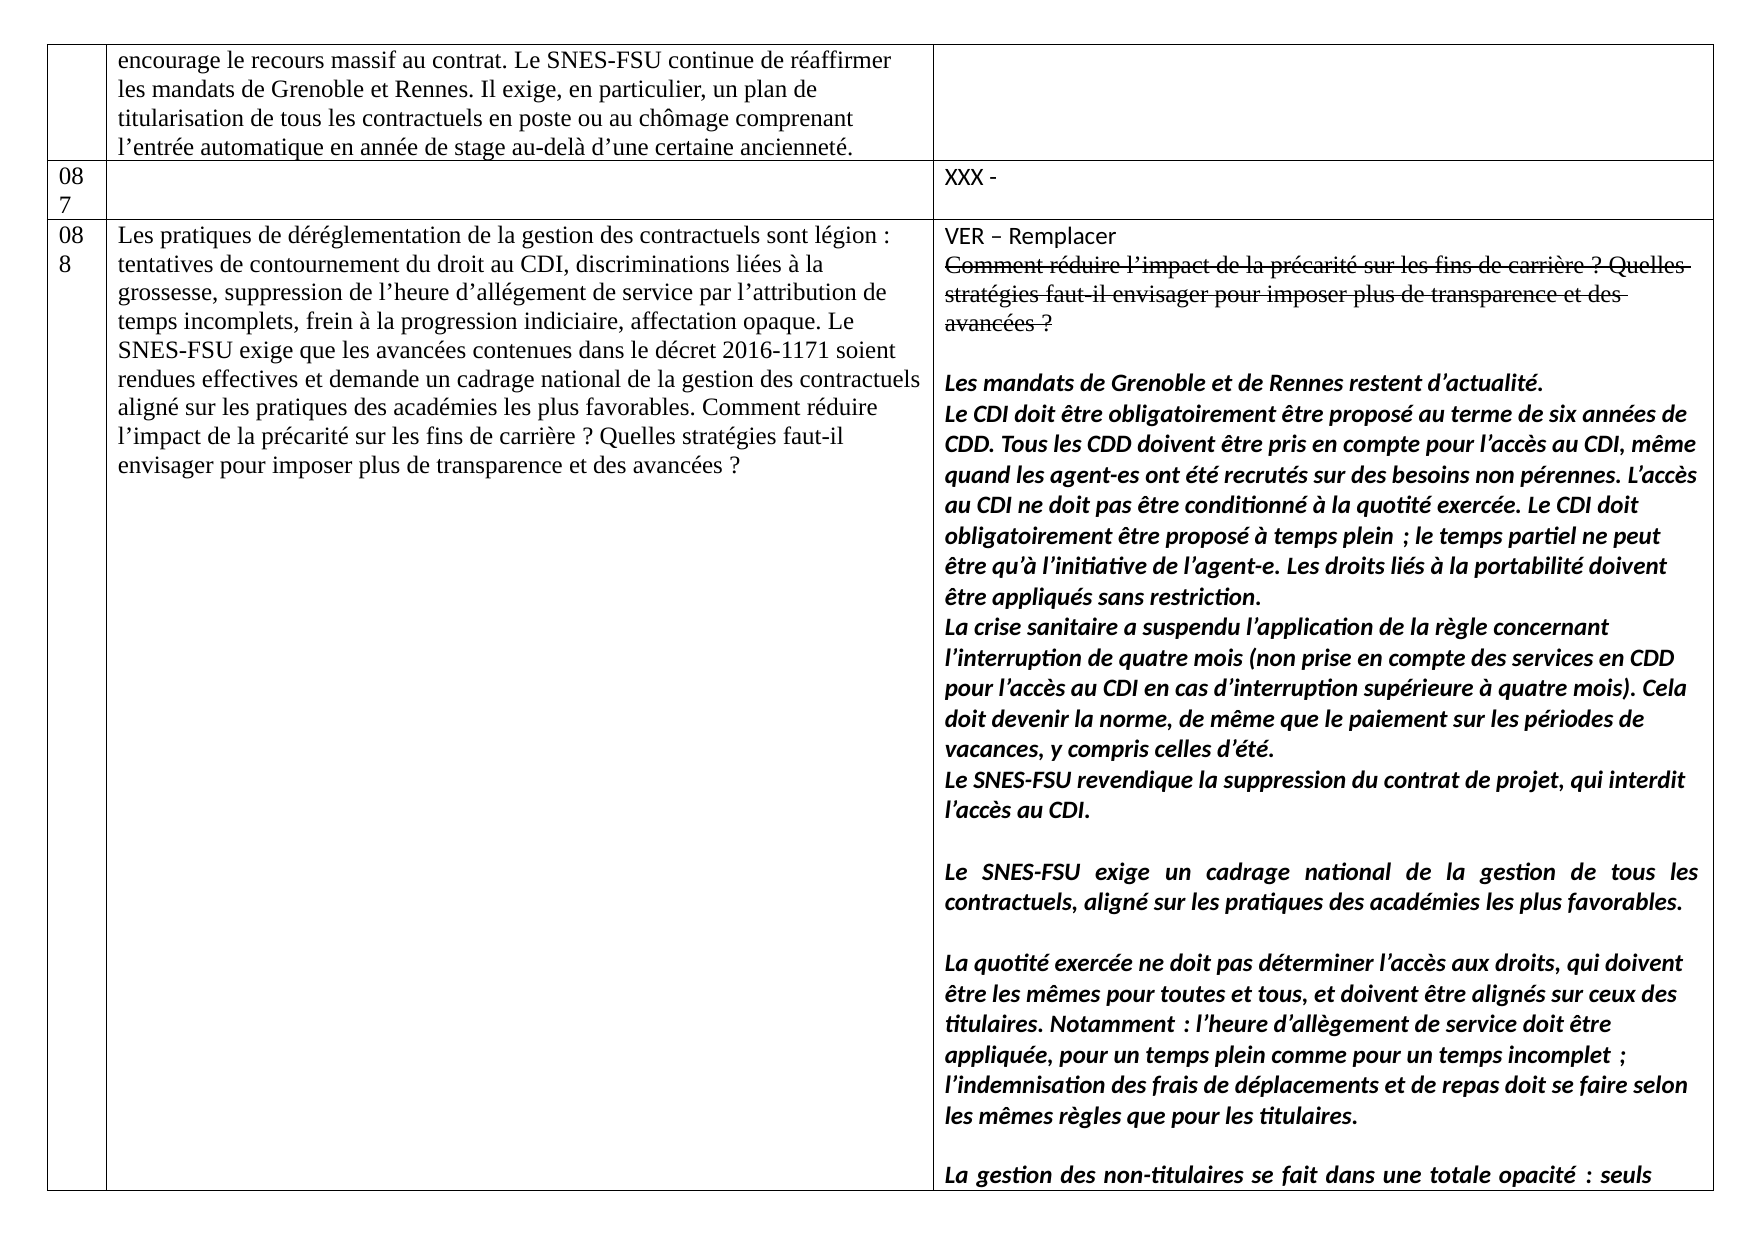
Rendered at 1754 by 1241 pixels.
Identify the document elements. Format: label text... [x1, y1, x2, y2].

table_cell 088 [48, 220, 106, 1189]
table_cell [934, 45, 1713, 160]
table_cell VER – Remplacer Comment réduire l’impact de la précarité sur les fins de carrière ? Quelles stratégies faut-il envisager pour imposer plus de transparence et des avancées ? Les mandats de Grenoble et de Rennes restent d’actualité. Le CDI doit être obligatoirement être proposé au terme de six années de CDD. Tous les CDD doivent être pris en compte pour l’accès au CDI, même quand les agent-es ont été recrutés sur des besoins non pérennes. L’accès au CDI ne doit pas être conditionné à la quotité exercée. Le CDI doit obligatoirement être proposé à temps plein ; le temps partiel ne peut être qu’à l’initiative de l’agent-e. Les droits liés à la portabilité doivent être appliqués sans restriction. La crise sanitaire a suspendu l’application de la règle concernant l’interruption de quatre mois (non prise en compte des services en CDD pour l’accès au CDI en cas d’interruption supérieure à quatre mois). Cela doit devenir la norme, de même que le paiement sur les périodes de vacances, y compris celles d’été. Le SNES-FSU revendique la suppression du contrat de projet, qui interdit l’accès au CDI. Le SNES-FSU exige un cadrage national de la gestion de tous les contractuels, aligné sur les pratiques des académies les plus favorables. La quotité exercée ne doit pas déterminer l’accès aux droits, qui doivent être les mêmes pour toutes et tous, et doivent être alignés sur ceux des titulaires. Notamment : l’heure d’allègement de service doit être appliquée, pour un temps plein comme pour un temps incomplet ; l’indemnisation des frais de déplacements et de repas doit se faire selon les mêmes règles que pour les titulaires. La gestion des non-titulaires se fait dans une totale opacité : seuls [934, 220, 1713, 1189]
table_cell Les pratiques de déréglementation de la gestion des contractuels sont légion : tentatives de contournement du droit au CDI, discriminations liées à la grossesse, suppression de l’heure d’allégement de service par l’attribution de temps incomplets, frein à la progression indiciaire, affectation opaque. Le SNES-FSU exige que les avancées contenues dans le décret 2016-1171 soient rendues effectives et demande un cadrage national de la gestion des contractuels aligné sur les pratiques des académies les plus favorables. Comment réduire l’impact de la précarité sur les fins de carrière ? Quelles stratégies faut-il envisager pour imposer plus de transparence et des avancées ? [107, 220, 933, 1189]
table_cell [48, 45, 106, 160]
table_cell [107, 161, 933, 219]
table_cell XXX - [934, 161, 1713, 219]
table_cell encourage le recours massif au contrat. Le SNES-FSU continue de réaffirmer les mandats de Grenoble et Rennes. Il exige, en particulier, un plan de titularisation de tous les contractuels en poste ou au chômage comprenant l’entrée automatique en année de stage au-delà d’une certaine ancienneté. [107, 45, 933, 160]
table_cell 087 [48, 161, 106, 219]
